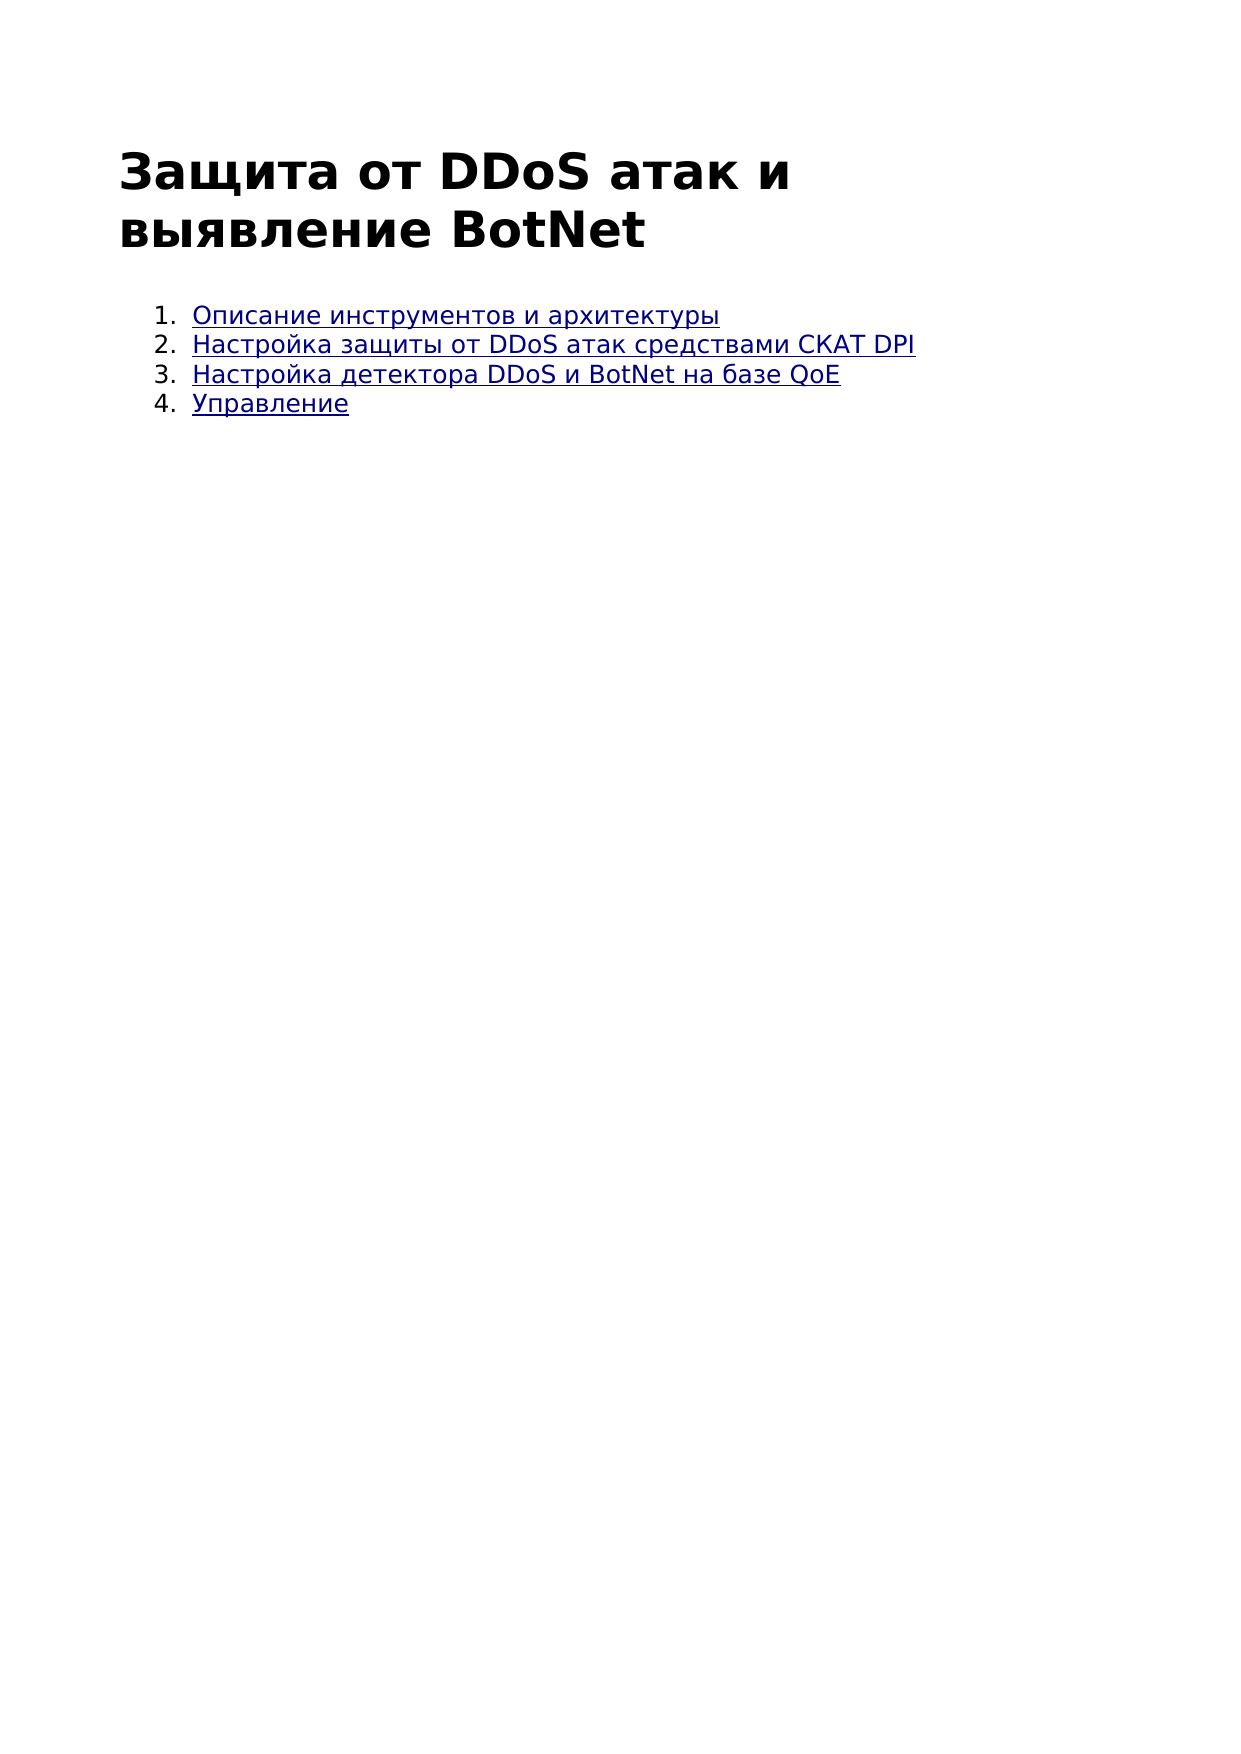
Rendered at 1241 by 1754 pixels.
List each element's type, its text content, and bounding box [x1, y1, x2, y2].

list Настройка детектора DDoS и BotNet на базе QoE [177, 360, 1122, 389]
list Настройка защиты от DDoS атак средствами СКАТ DPI [177, 331, 1122, 360]
list Управление [177, 389, 1122, 418]
subtitle Защита от DDoS атак и выявление BotNet [118, 143, 1122, 259]
list Описание инструментов и архитектуры [177, 302, 1122, 331]
